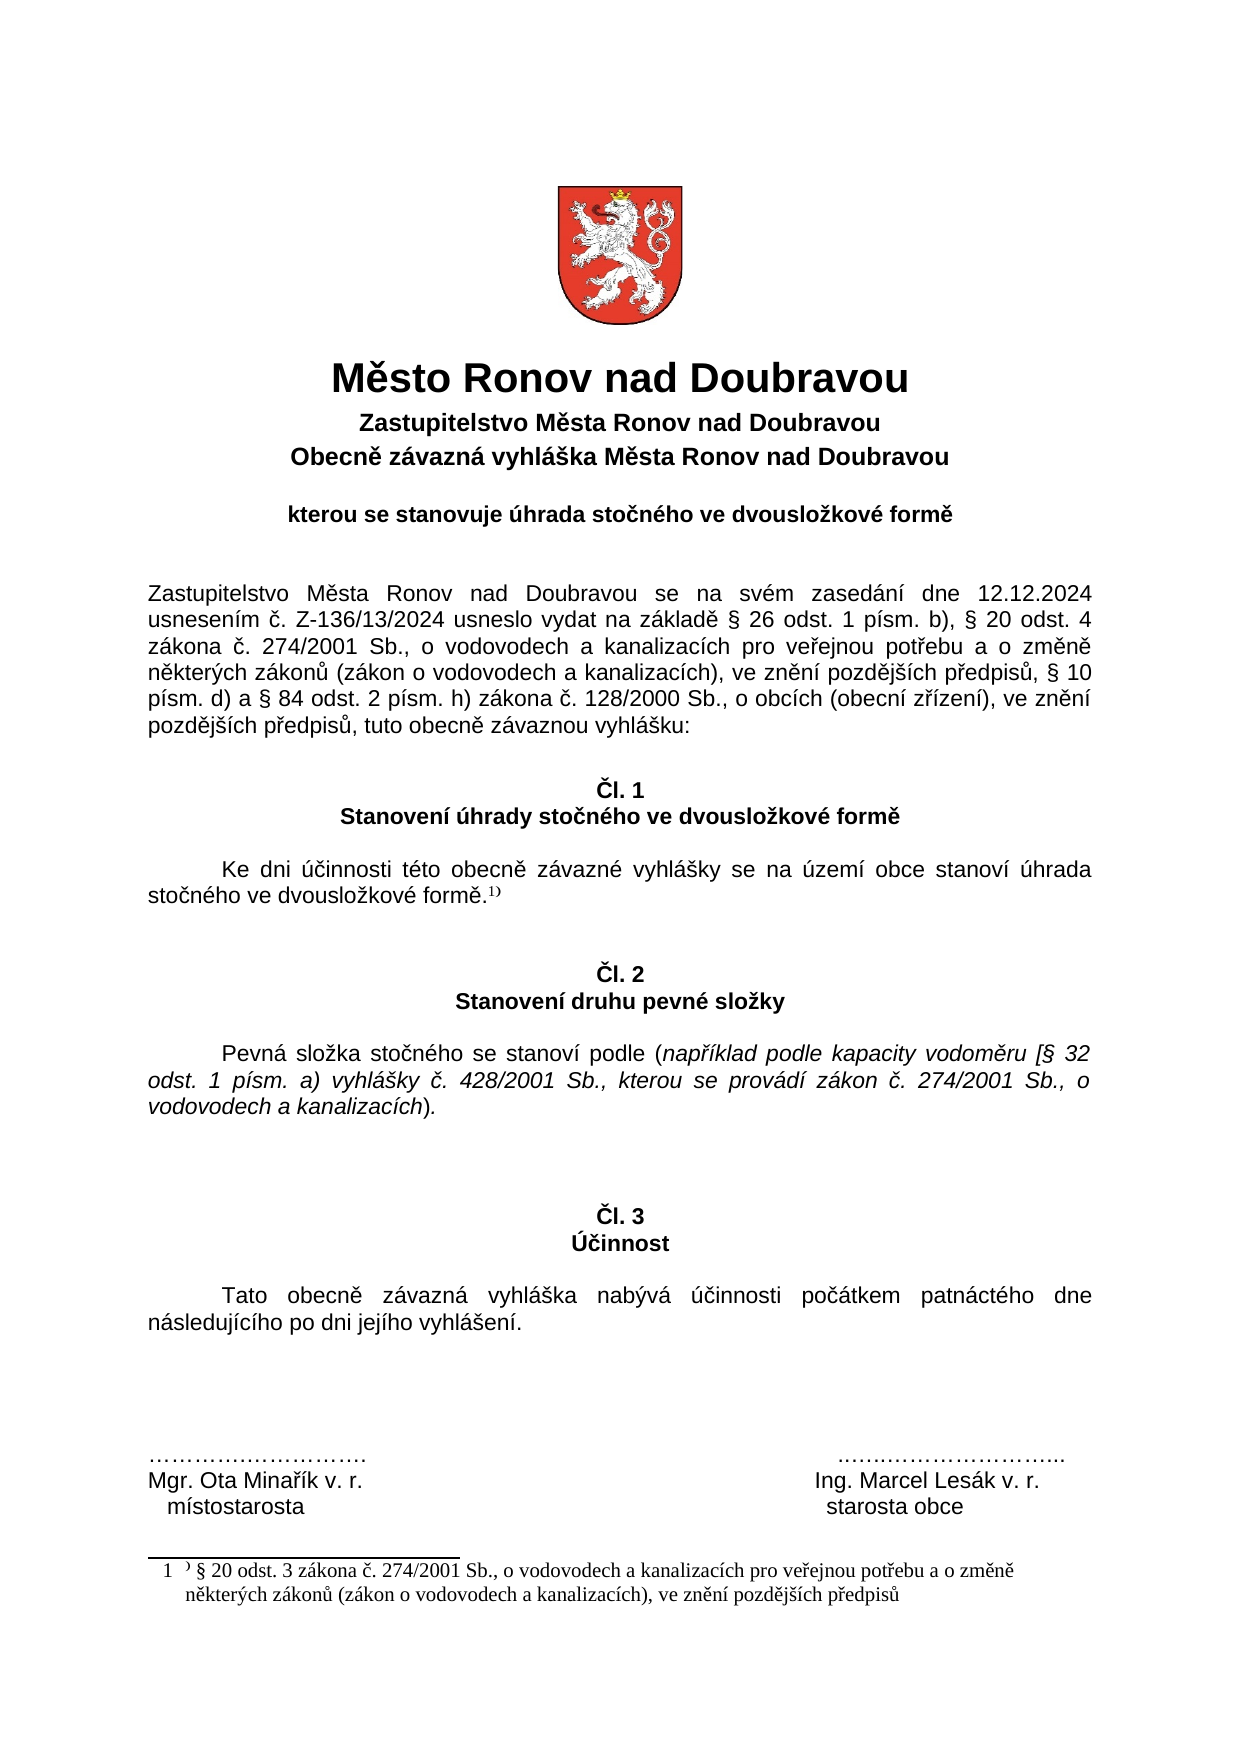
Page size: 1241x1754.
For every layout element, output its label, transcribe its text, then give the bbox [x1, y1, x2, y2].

subtitle Stanovení druhu pevné složky [148, 988, 1093, 1014]
text Čl. 2 [148, 961, 1093, 988]
subtitle Čl. 3 [148, 1203, 1093, 1230]
text Zastupitelstvo Města Ronov nad Doubravou se na svém zasedání dne 12.12.2024 usnesením č. Z-136/13/2024 usneslo vydat na základě § 26 odst. 1 písm. b), § 20 odst. 4 zákona č. 274/2001 Sb., o vodovodech a kanalizacích pro veřejnou potřebu a o změně některých zákonů (zákon o vodovodech a kanalizacích), ve znění pozdějších předpisů, § 10 písm. d) a § 84 odst. 2 písm. h) zákona č. 128/2000 Sb., o obcích (obecní zřízení), ve znění pozdějších předpisů, tuto obecně závaznou vyhlášku: [148, 580, 1093, 738]
text Tato obecně závazná vyhláška nabývá účinnosti počátkem patnáctého dne následujícího po dni jejího vyhlášení. [148, 1282, 1093, 1335]
text ………….……………. ..…..…………………... [148, 1441, 1093, 1467]
subtitle Účinnost [148, 1230, 1093, 1256]
text Stanovení úhrady stočného ve dvousložkové formě [148, 803, 1093, 829]
text  § 20 odst. 3 zákona č. 274/2001 Sb., o vodovodech a kanalizacích pro veřejnou potřebu a o změně některých zákonů (zákon o vodovodech a kanalizacích), ve znění pozdějších předpisů [162, 1558, 1093, 1606]
text Zastupitelstvo Města Ronov nad Doubravou [148, 408, 1093, 437]
text Mgr. Ota Minařík v. r. Ing. Marcel Lesák v. r. [148, 1467, 1093, 1493]
text Ke dni účinnosti této obecně závazné vyhlášky se na území obce stanoví úhrada stočného ve dvousložkové formě. [148, 856, 1093, 909]
text Obecně závazná vyhláška Města Ronov nad Doubravou [148, 441, 1093, 470]
text místostarosta starosta obce [148, 1493, 1093, 1519]
text Město Ronov nad Doubravou [148, 353, 1093, 401]
subtitle Čl. 1 [148, 777, 1093, 803]
picture [557, 186, 683, 325]
subtitle Pevná složka stočného se stanoví podle (například podle kapacity vodoměru [§ 32 odst. 1 písm. a) vyhlášky č. 428/2001 Sb., kterou se provádí zákon č. 274/2001 Sb., o vodovodech a kanalizacích). [148, 1040, 1093, 1119]
text kterou se stanovuje úhrada stočného ve dvousložkové formě [148, 501, 1093, 527]
